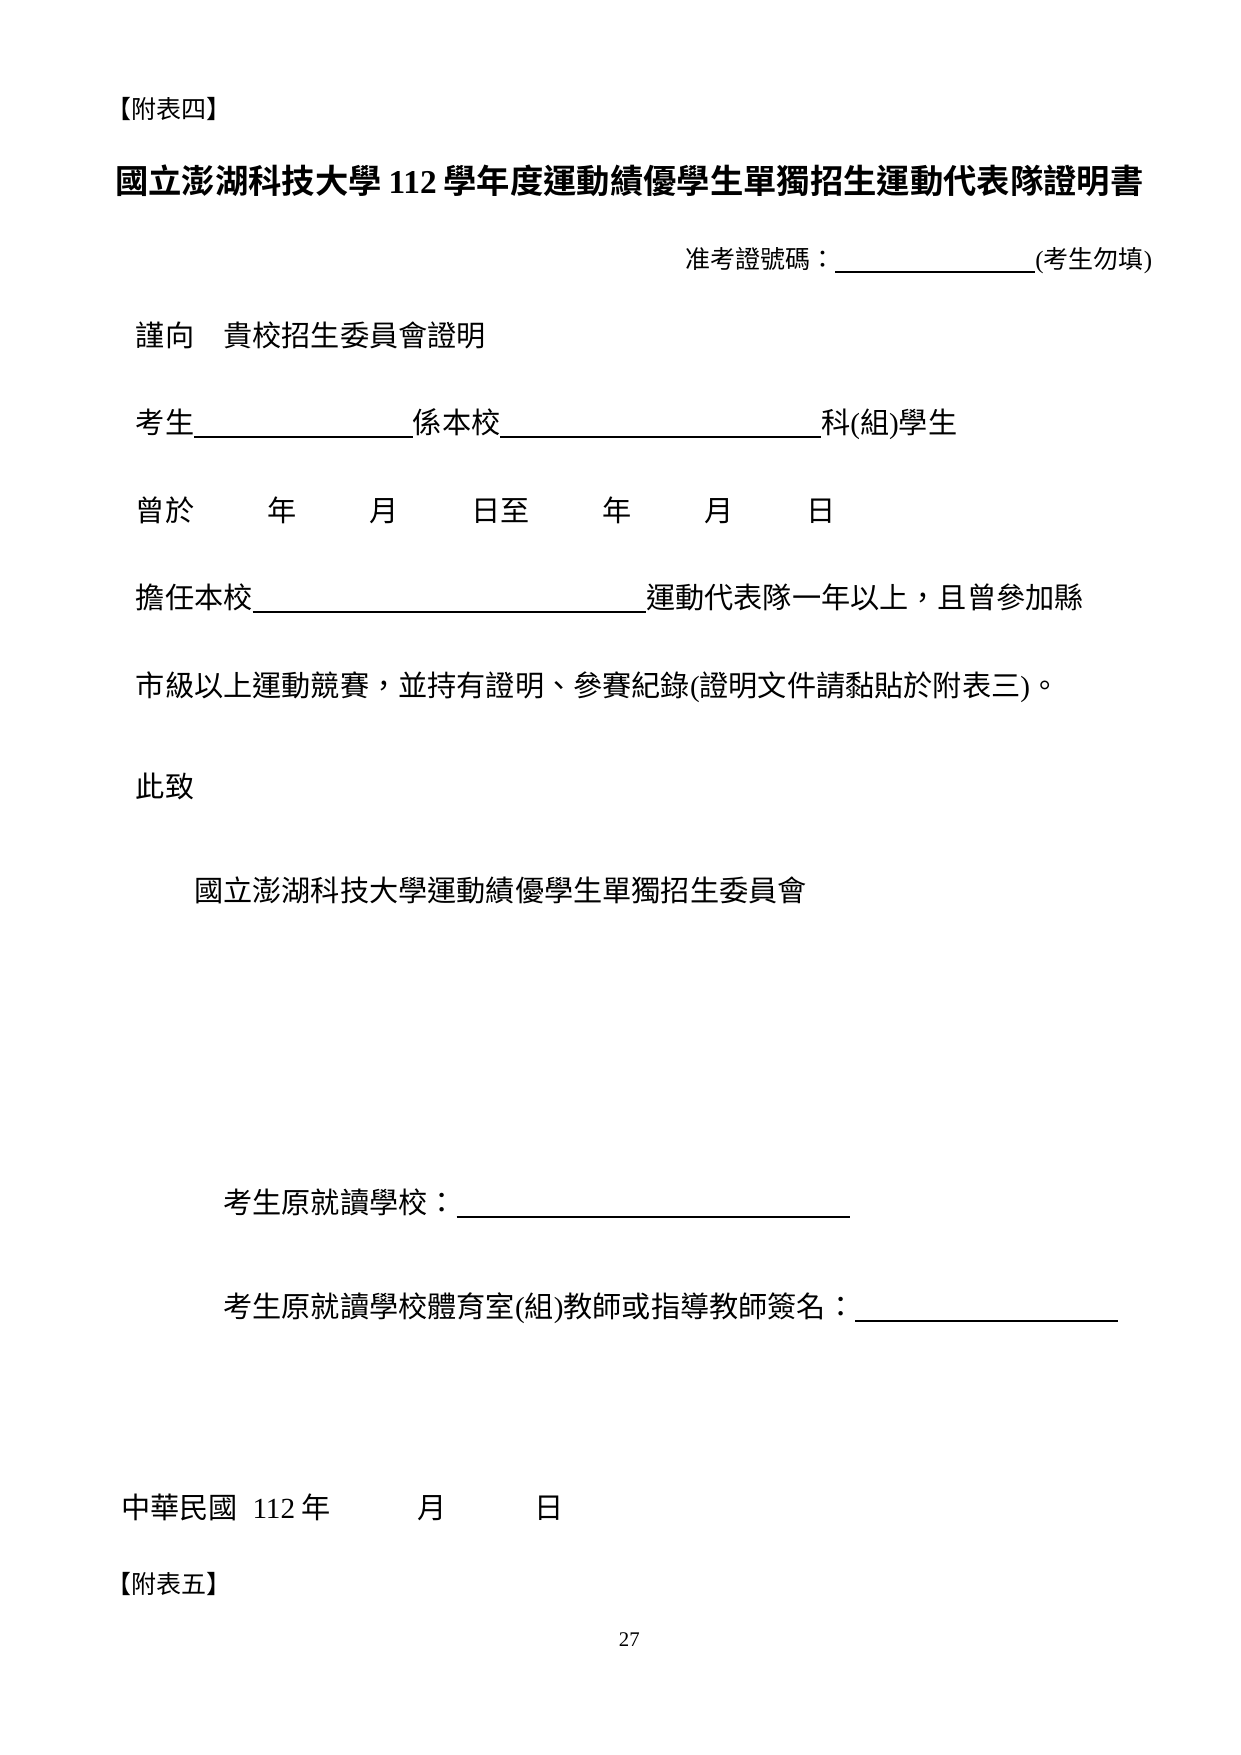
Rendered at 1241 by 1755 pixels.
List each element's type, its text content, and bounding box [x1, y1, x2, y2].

text 市級以上運動競賽，並持有證明、參賽紀錄(證明文件請黏貼於附表三)。 [106, 626, 1152, 714]
text 准考證號碼： (考生勿填) [106, 239, 1152, 276]
text 考生原就讀學校體育室(組)教師或指導教師簽名： [106, 1234, 1152, 1339]
text 擔任本校 運動代表隊一年以上，且曾參加縣 [106, 539, 1152, 626]
text 【附表五】 [106, 1564, 1152, 1601]
text 考生原就讀學校： [106, 1130, 1093, 1234]
text 考生 係本校 科(組)學生 [106, 364, 1152, 451]
text 謹向 貴校招生委員會證明 [106, 276, 1152, 364]
text 此致 [106, 714, 1152, 818]
text 國立澎湖科技大學112學年度運動績優學生單獨招生運動代表隊證明書 [106, 164, 1152, 201]
text 國立澎湖科技大學運動績優學生單獨招生委員會 [106, 818, 1152, 922]
text 中華民國 112年 月 日 [106, 1489, 1152, 1526]
text 曾於 年 月 日至 年 月 日 [106, 451, 1152, 539]
text 【附表四】 [106, 89, 1152, 126]
